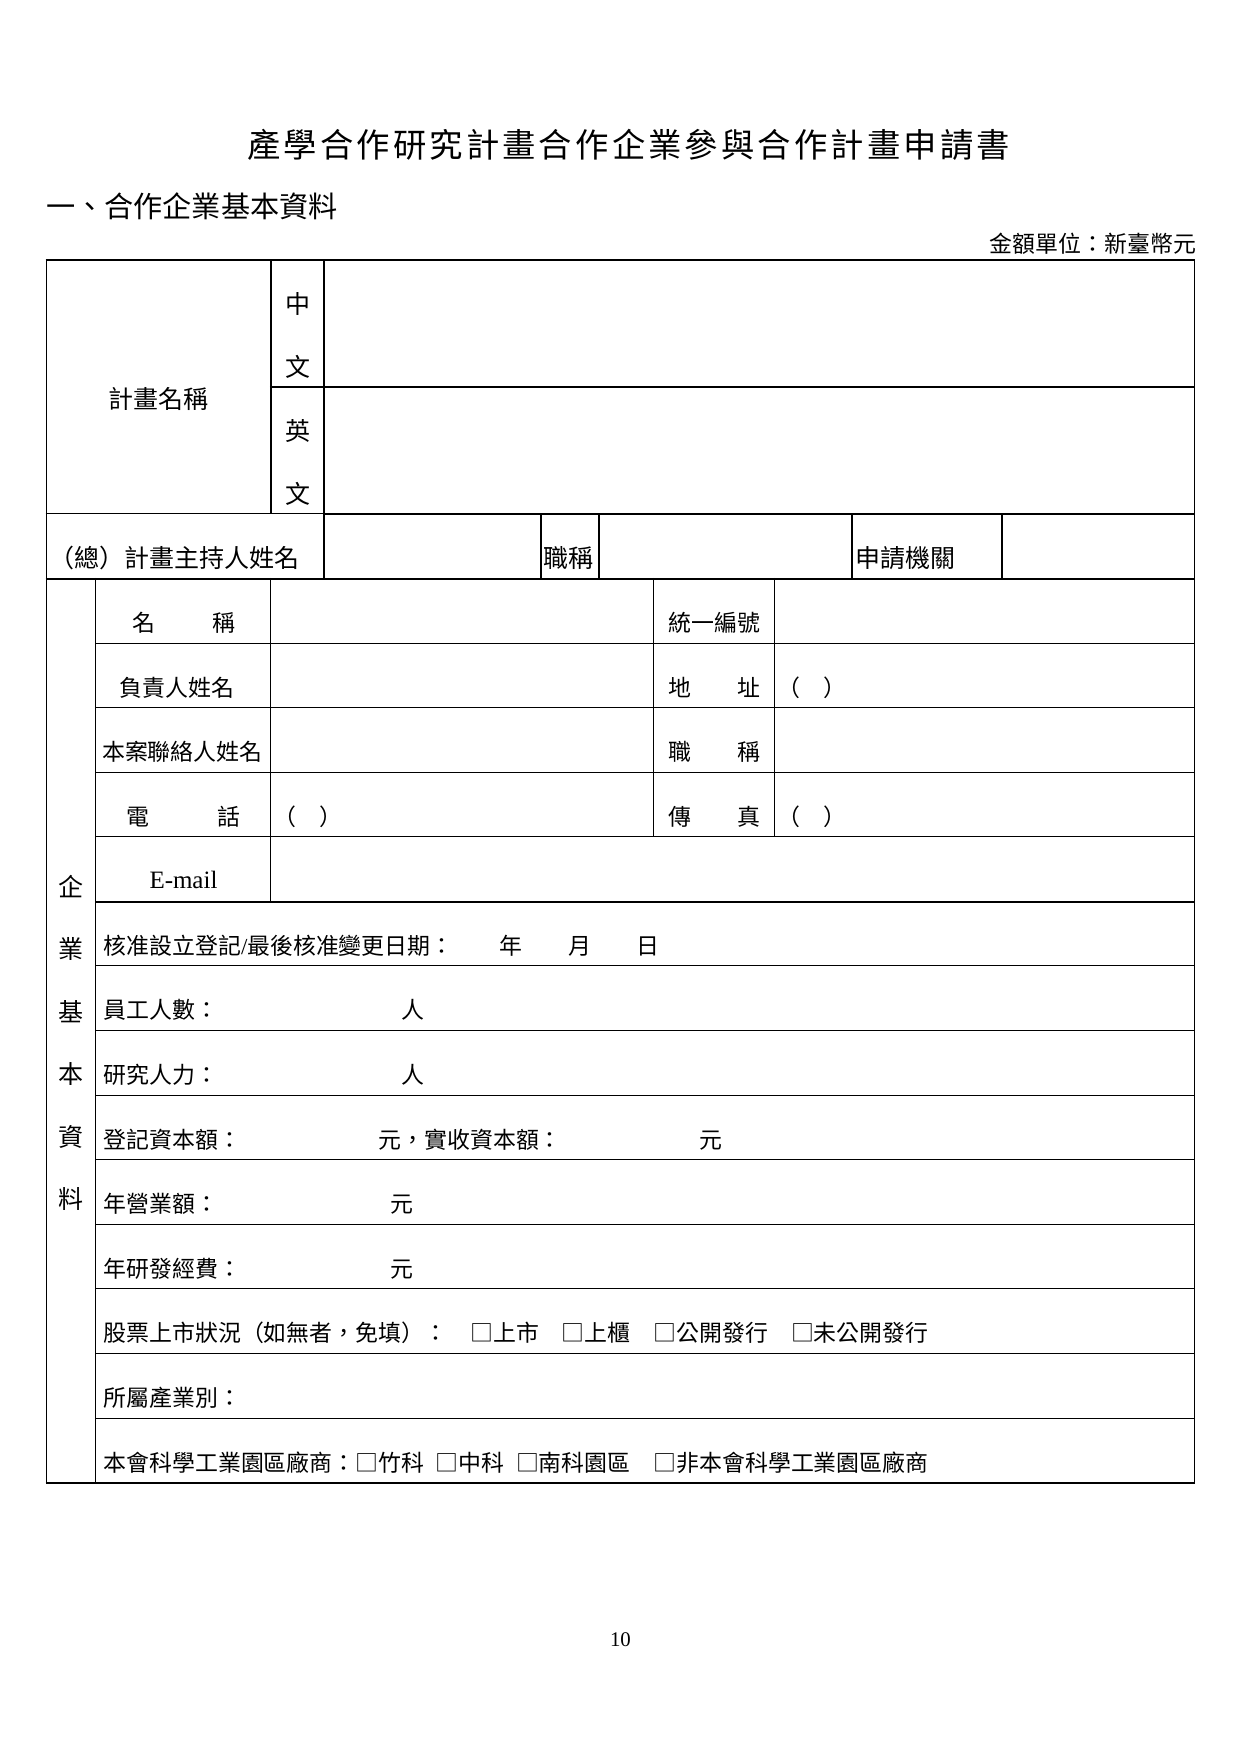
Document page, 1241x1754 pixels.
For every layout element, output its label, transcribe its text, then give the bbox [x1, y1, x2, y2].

table_cell （總）計畫主持人姓名 [47, 514, 323, 578]
table_cell 研究人力： 人 [96, 1031, 1194, 1094]
text 產學合作研究計畫合作企業參與合作計畫申請書 [71, 101, 1186, 163]
table_cell 員工人數： 人 [96, 966, 1194, 1030]
table_header 中文 [272, 261, 323, 386]
table_cell 本會科學工業園區廠商：□竹科 □中科 □南科園區 □非本會科學工業園區廠商 [96, 1419, 1194, 1482]
table_header 計畫名稱 [47, 261, 270, 513]
table_cell [271, 708, 653, 772]
table_cell 職稱 [542, 515, 598, 578]
table_cell 年研發經費： 元 [96, 1225, 1194, 1288]
table_cell 所屬產業別： [96, 1354, 1194, 1417]
table_cell （ ） [775, 644, 1194, 707]
table_cell 登記資本額： 元，實收資本額： 元 [96, 1096, 1194, 1159]
table_cell [1003, 515, 1194, 578]
table_cell 負責人姓名 [96, 644, 270, 707]
table_cell 英文 [272, 388, 323, 513]
table_cell [775, 708, 1194, 772]
table_cell [325, 515, 540, 578]
table_cell 傳 真 [654, 773, 774, 836]
table_cell 股票上市狀況（如無者，免填）： □上市 □上櫃 □公開發行 □未公開發行 [96, 1289, 1194, 1353]
table_cell 年營業額： 元 [96, 1160, 1194, 1224]
table_cell [271, 837, 1194, 901]
table_cell 申請機關 [853, 515, 1001, 578]
table_cell [600, 515, 851, 578]
table_cell 電 話 [96, 773, 270, 836]
table_cell 核准設立登記/最後核准變更日期： 年 月 日 [96, 903, 1194, 965]
table_cell [325, 388, 1194, 513]
table_cell （ ） [271, 773, 653, 836]
table_cell [271, 580, 653, 642]
table_cell 企 業 基 本 資 料 [47, 580, 95, 1482]
table_cell [271, 644, 653, 707]
table_cell [775, 580, 1194, 642]
table_cell E-mail [96, 837, 270, 901]
text 金額單位：新臺幣元 [71, 226, 1196, 259]
table_cell （ ） [775, 773, 1194, 836]
table_cell 名 稱 [96, 580, 270, 642]
table_cell 職 稱 [654, 708, 774, 772]
table_cell 地 址 [654, 644, 774, 707]
table_cell 統一編號 [654, 580, 774, 642]
table_cell 本案聯絡人姓名 [96, 708, 270, 772]
text 一、合作企業基本資料 [46, 163, 1186, 226]
table_header [325, 261, 1194, 386]
